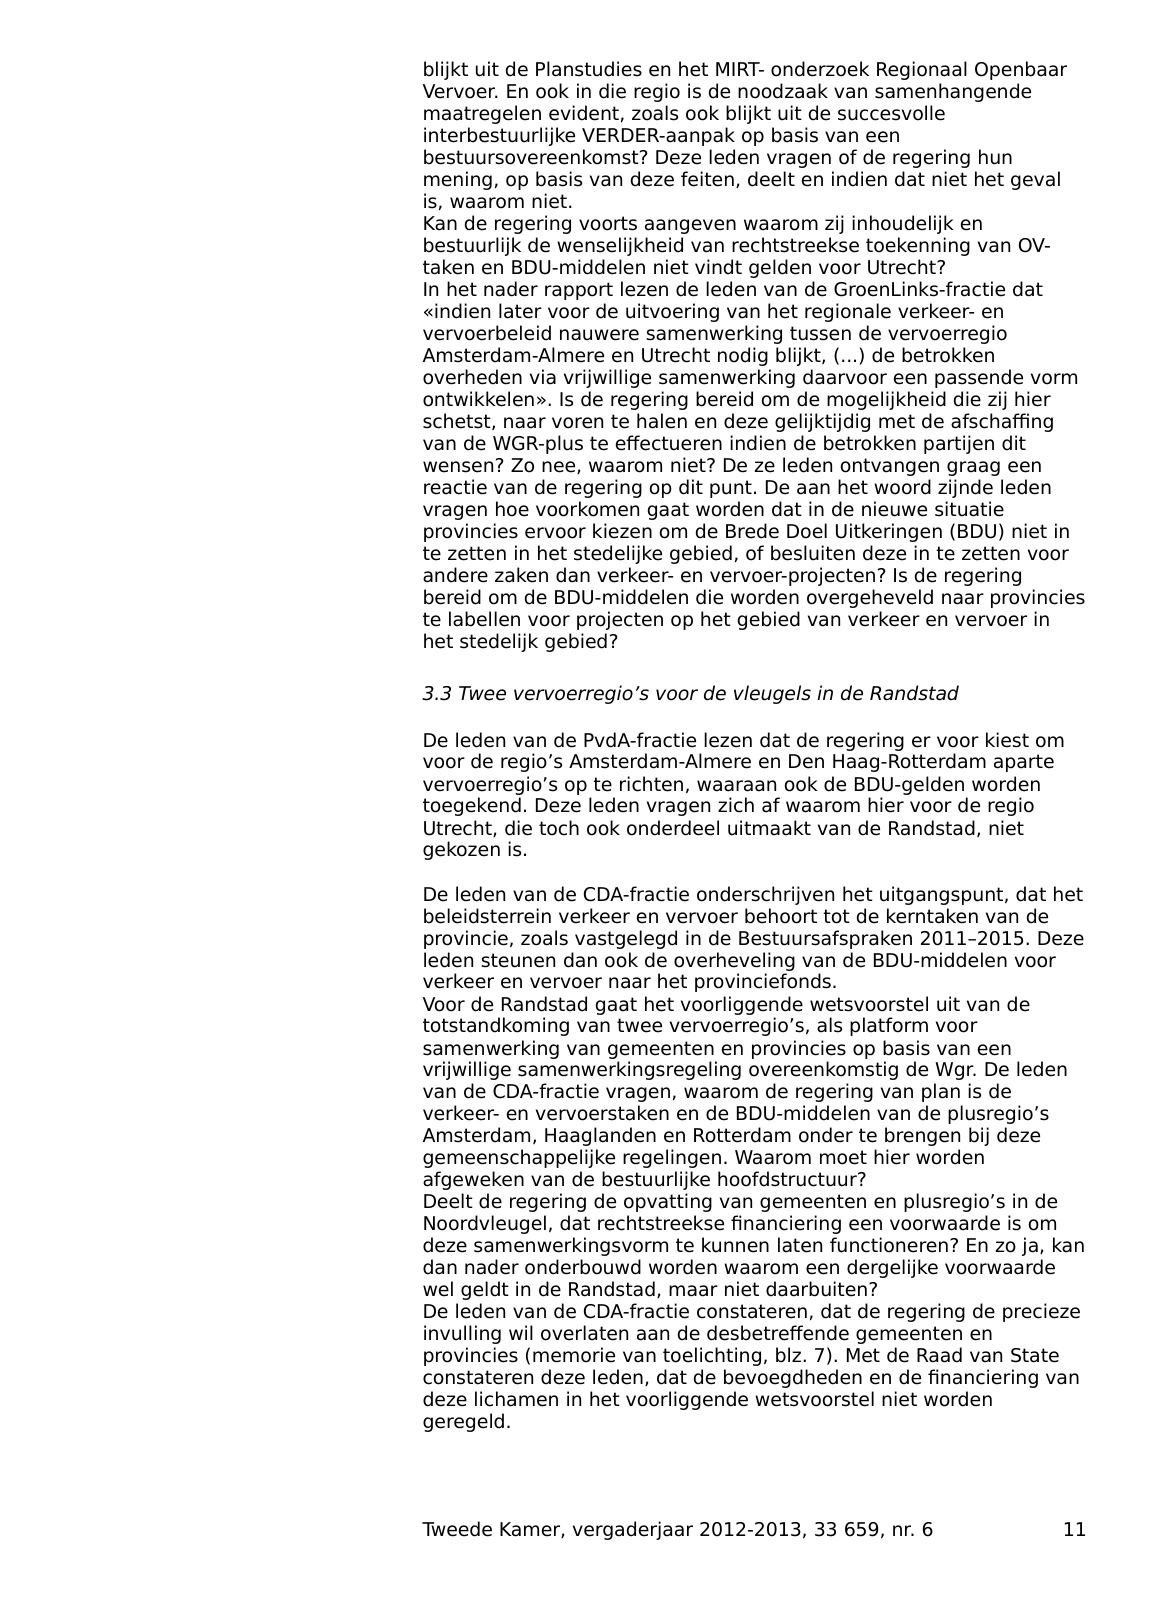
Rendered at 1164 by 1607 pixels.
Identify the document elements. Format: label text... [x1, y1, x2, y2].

text Voor de Randstad gaat het voorliggende wetsvoorstel uit van de totstandkoming van twee vervoerregio’s, als platform voor samenwerking van gemeenten en provincies op basis van een vrijwillige samenwerkingsregeling overeenkomstig de Wgr. De leden van de CDA-fractie vragen, waarom de regering van plan is de verkeer- en vervoerstaken en de BDU-middelen van de plusregio’s Amsterdam, Haaglanden en Rotterdam onder te brengen bij deze gemeenschappelijke regelingen. Waarom moet hier worden afgeweken van de bestuurlijke hoofdstructuur? [422, 993, 1087, 1191]
text Kan de regering voorts aangeven waarom zij inhoudelijk en bestuurlijk de wenselijkheid van rechtstreekse toekenning van OV-taken en BDU-middelen niet vindt gelden voor Utrecht? [422, 213, 1087, 279]
text In het nader rapport lezen de leden van de GroenLinks-fractie dat «indien later voor de uitvoering van het regionale verkeer- en vervoerbeleid nauwere samenwerking tussen de vervoerregio Amsterdam-Almere en Utrecht nodig blijkt, (...) de betrokken overheden via vrijwillige samenwerking daarvoor een passende vorm ontwikkelen». Is de regering bereid om de mogelijkheid die zij hier schetst, naar voren te halen en deze gelijktijdig met de afschaffing van de WGR-plus te effectueren indien de betrokken partijen dit wensen? Zo nee, waarom niet? De ze leden ontvangen graag een reactie van de regering op dit punt. De aan het woord zijnde leden vragen hoe voorkomen gaat worden dat in de nieuwe situatie provincies ervoor kiezen om de Brede Doel Uitkeringen (BDU) niet in te zetten in het stedelijke gebied, of besluiten deze in te zetten voor andere zaken dan verkeer- en vervoer-projecten? Is de regering bereid om de BDU-middelen die worden overgeheveld naar provincies te labellen voor projecten op het gebied van verkeer en vervoer in het stedelijk gebied? [422, 279, 1087, 652]
text Deelt de regering de opvatting van gemeenten en plusregio’s in de Noordvleugel, dat rechtstreekse financiering een voorwaarde is om deze samenwerkingsvorm te kunnen laten functioneren? En zo ja, kan dan nader onderbouwd worden waarom een dergelijke voorwaarde wel geldt in de Randstad, maar niet daarbuiten? [422, 1191, 1087, 1301]
text De leden van de CDA-fractie onderschrijven het uitgangspunt, dat het beleidsterrein verkeer en vervoer behoort tot de kerntaken van de provincie, zoals vastgelegd in de Bestuursafspraken 2011–2015. Deze leden steunen dan ook de overheveling van de BDU-middelen voor verkeer en vervoer naar het provinciefonds. [422, 883, 1087, 993]
text De leden van de CDA-fractie constateren, dat de regering de precieze invulling wil overlaten aan de desbetreffende gemeenten en provincies (memorie van toelichting, blz. 7). Met de Raad van State constateren deze leden, dat de bevoegdheden en de financiering van deze lichamen in het voorliggende wetsvoorstel niet worden geregeld. [422, 1301, 1087, 1433]
subtitle 3.3 Twee vervoerregio’s voor de vleugels in de Randstad [422, 682, 1087, 704]
text De leden van de PvdA-fractie lezen dat de regering er voor kiest om voor de regio’s Amsterdam-Almere en Den Haag-Rotterdam aparte vervoerregio’s op te richten, waaraan ook de BDU-gelden worden toegekend. Deze leden vragen zich af waarom hier voor de regio Utrecht, die toch ook onderdeel uitmaakt van de Randstad, niet gekozen is. [422, 729, 1087, 861]
text blijkt uit de Planstudies en het MIRT- onderzoek Regionaal Openbaar Vervoer. En ook in die regio is de noodzaak van samenhangende maatregelen evident, zoals ook blijkt uit de succesvolle interbestuurlijke VERDER-aanpak op basis van een bestuursovereenkomst? Deze leden vragen of de regering hun mening, op basis van deze feiten, deelt en indien dat niet het geval is, waarom niet. [422, 59, 1087, 213]
